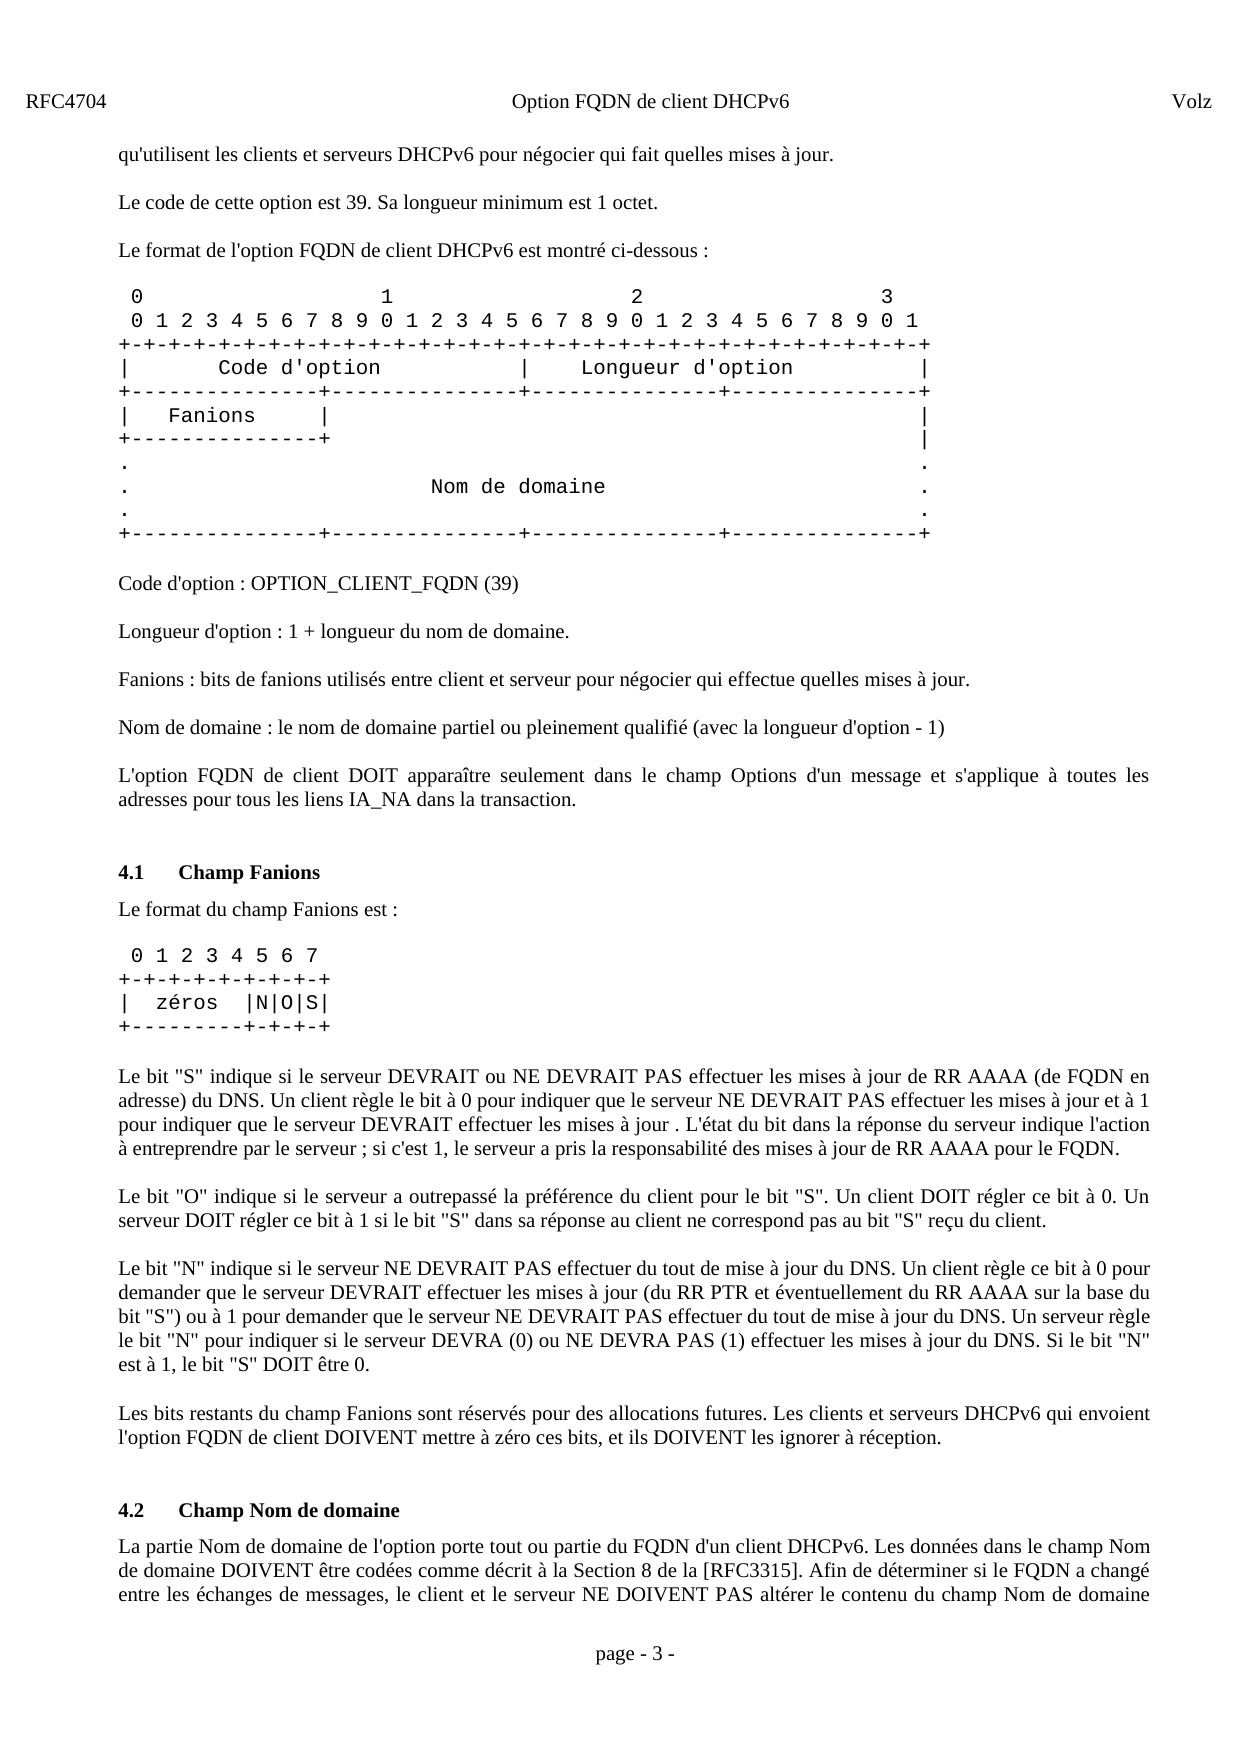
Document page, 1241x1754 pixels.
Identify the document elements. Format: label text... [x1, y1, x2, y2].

text | Fanions | | [118, 405, 1152, 428]
text La partie Nom de domaine de l'option porte tout ou partie du FQDN d'un client DHCPv6. Les données dans le champ Nom de domaine DOIVENT être codées comme décrit à la Section 8 de la [RFC3315]. Afin de déterminer si le FQDN a changé entre les échanges de messages, le client et le serveur NE DOIVENT PAS altérer le contenu du champ Nom de domaine [118, 1534, 1152, 1606]
subtitle 4.1 Champ Fanions [118, 860, 1152, 884]
text qu'utilisent les clients et serveurs DHCPv6 pour négocier qui fait quelles mises à jour. [118, 142, 1152, 166]
text Le code de cette option est 39. Sa longueur minimum est 1 octet. [118, 190, 1152, 214]
text | Code d'option | Longueur d'option | [118, 357, 1152, 381]
text Le bit "N" indique si le serveur NE DEVRAIT PAS effectuer du tout de mise à jour du DNS. Un client règle ce bit à 0 pour demander que le serveur DEVRAIT effectuer les mises à jour (du RR PTR et éventuellement du RR AAAA sur la base du bit "S") ou à 1 pour demander que le serveur NE DEVRAIT PAS effectuer du tout de mise à jour du DNS. Un serveur règle le bit "N" pour indiquer si le serveur DEVRA (0) ou NE DEVRA PAS (1) effectuer les mises à jour du DNS. Si le bit "N" est à 1, le bit "S" DOIT être 0. [118, 1256, 1152, 1376]
text +---------------+---------------+---------------+---------------+ [118, 381, 1152, 405]
text Code d'option : OPTION_CLIENT_FQDN (39) [118, 571, 1152, 595]
text . . [118, 499, 1152, 523]
text Longueur d'option : 1 + longueur du nom de domaine. [118, 619, 1152, 643]
text Nom de domaine : le nom de domaine partiel ou pleinement qualifié (avec la longueur d'option - 1) [118, 715, 1152, 739]
text . . [118, 452, 1152, 476]
text 0 1 2 3 [118, 286, 1152, 310]
text +---------+-+-+-+ [118, 1016, 1152, 1039]
text Le bit "O" indique si le serveur a outrepassé la préférence du client pour le bit "S". Un client DOIT régler ce bit à 0. Un serveur DOIT régler ce bit à 1 si le bit "S" dans sa réponse au client ne correspond pas au bit "S" reçu du client. [118, 1184, 1152, 1232]
text | zéros |N|O|S| [118, 992, 1152, 1016]
text +-+-+-+-+-+-+-+-+ [118, 969, 1152, 992]
text +---------------+---------------+---------------+---------------+ [118, 523, 1152, 547]
text 0 1 2 3 4 5 6 7 [118, 945, 1152, 969]
text Le format du champ Fanions est : [118, 897, 1152, 921]
text Les bits restants du champ Fanions sont réservés pour des allocations futures. Les clients et serveurs DHCPv6 qui envoient l'option FQDN de client DOIVENT mettre à zéro ces bits, et ils DOIVENT les ignorer à réception. [118, 1401, 1152, 1449]
text . Nom de domaine . [118, 476, 1152, 499]
text +-+-+-+-+-+-+-+-+-+-+-+-+-+-+-+-+-+-+-+-+-+-+-+-+-+-+-+-+-+-+-+-+ [118, 334, 1152, 357]
subtitle 4.2 Champ Nom de domaine [118, 1498, 1152, 1522]
text Le format de l'option FQDN de client DHCPv6 est montré ci-dessous : [118, 238, 1152, 262]
text Fanions : bits de fanions utilisés entre client et serveur pour négocier qui effectue quelles mises à jour. [118, 667, 1152, 691]
text Le bit "S" indique si le serveur DEVRAIT ou NE DEVRAIT PAS effectuer les mises à jour de RR AAAA (de FQDN en adresse) du DNS. Un client règle le bit à 0 pour indiquer que le serveur NE DEVRAIT PAS effectuer les mises à jour et à 1 pour indiquer que le serveur DEVRAIT effectuer les mises à jour . L'état du bit dans la réponse du serveur indique l'action à entreprendre par le serveur ; si c'est 1, le serveur a pris la responsabilité des mises à jour de RR AAAA pour le FQDN. [118, 1064, 1152, 1160]
text 0 1 2 3 4 5 6 7 8 9 0 1 2 3 4 5 6 7 8 9 0 1 2 3 4 5 6 7 8 9 0 1 [118, 310, 1152, 334]
text L'option FQDN de client DOIT apparaître seulement dans le champ Options d'un message et s'applique à toutes les adresses pour tous les liens IA_NA dans la transaction. [118, 763, 1152, 811]
text +---------------+ | [118, 428, 1152, 452]
